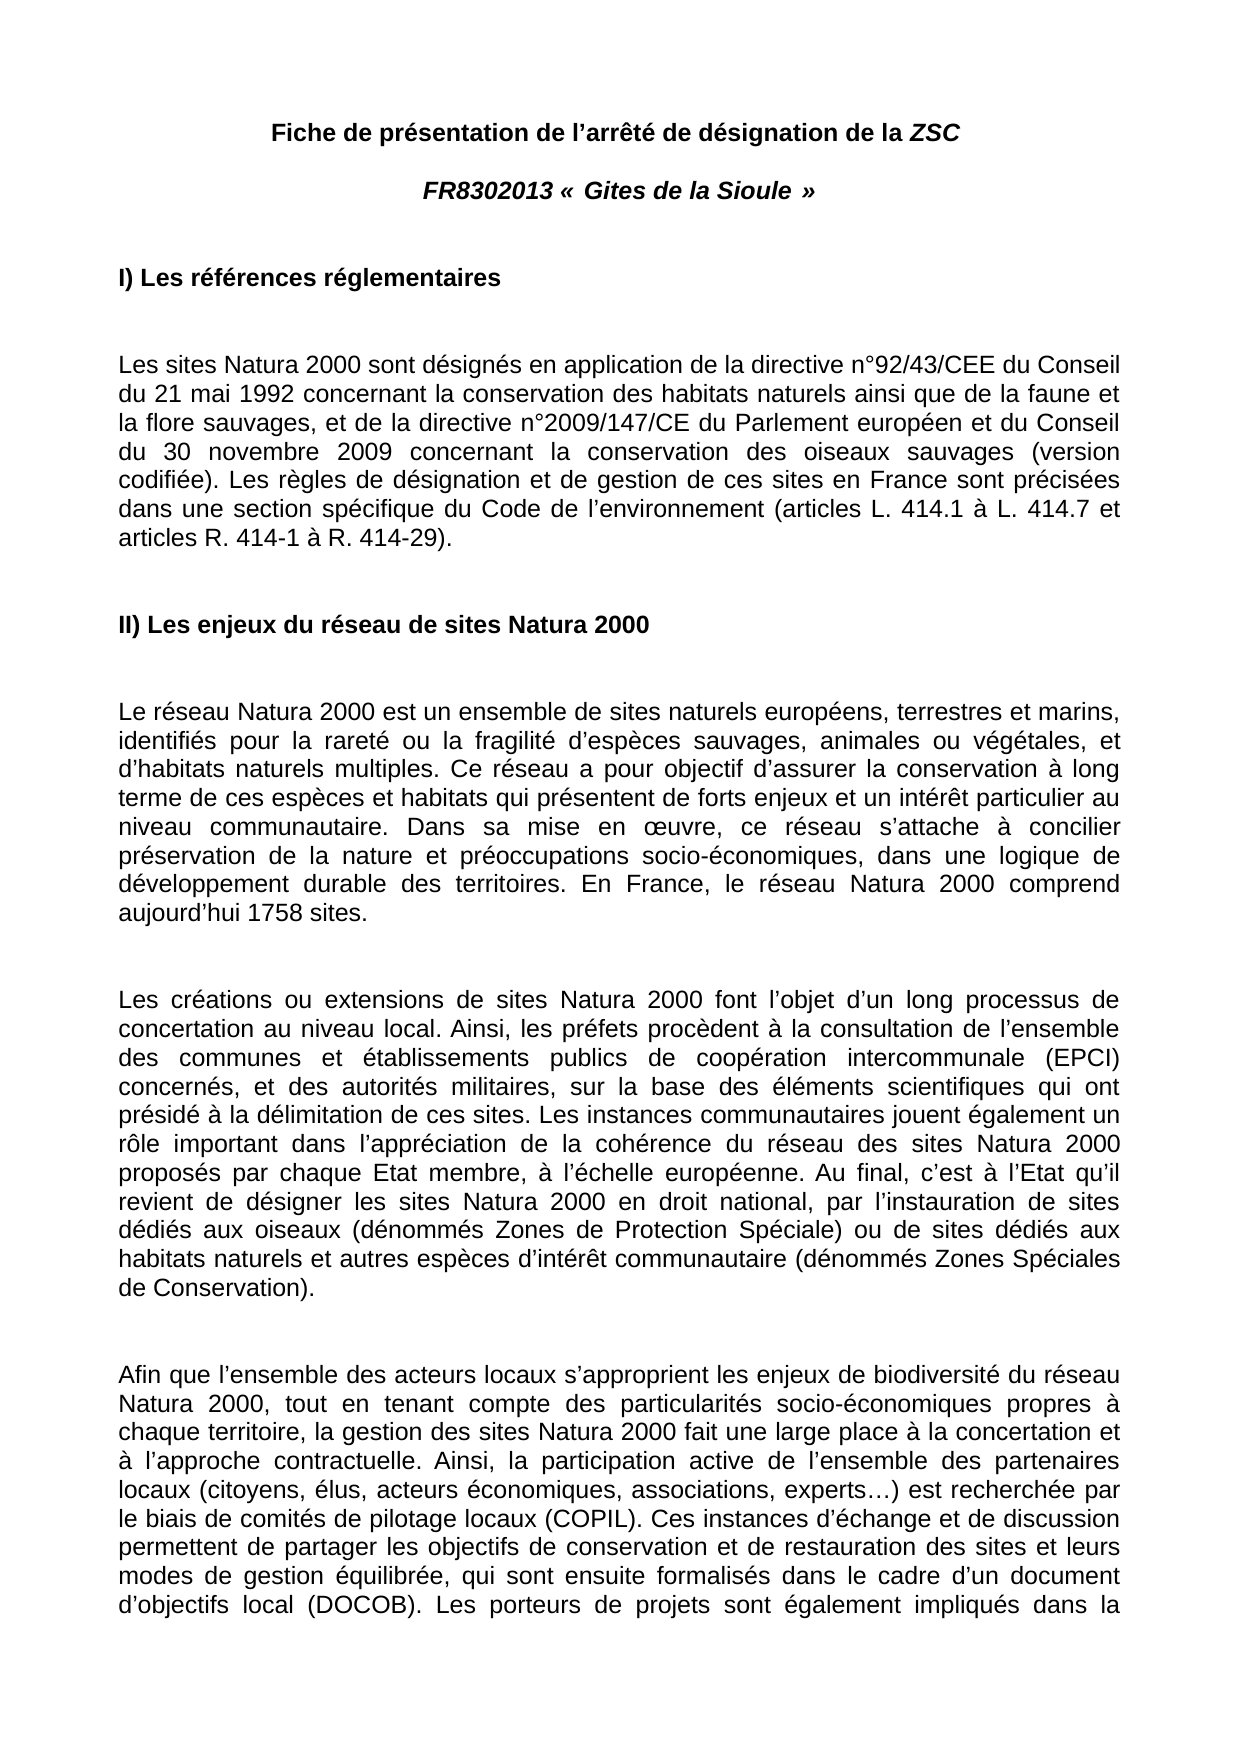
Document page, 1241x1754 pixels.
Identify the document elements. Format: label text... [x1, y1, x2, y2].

text Fiche de présentation de l’arrêté de désignation de la ZSC [118, 118, 1122, 147]
text Les créations ou extensions de sites Natura 2000 font l’objet d’un long processus de concertation au niveau local. Ainsi, les préfets procèdent à la consultation de l’ensemble des communes et établissements publics de coopération intercommunale (EPCI) concernés, et des autorités militaires, sur la base des éléments scientifiques qui ont présidé à la délimitation de ces sites. Les instances communautaires jouent également un rôle important dans l’appréciation de la cohérence du réseau des sites Natura 2000 proposés par chaque Etat membre, à l’échelle européenne. Au final, c’est à l’Etat qu’il revient de désigner les sites Natura 2000 en droit national, par l’instauration de sites dédiés aux oiseaux (dénommés Zones de Protection Spéciale) ou de sites dédiés aux habitats naturels et autres espèces d’intérêt communautaire (dénommés Zones Spéciales de Conservation). [118, 985, 1122, 1301]
text Le réseau Natura 2000 est un ensemble de sites naturels européens, terrestres et marins, identifiés pour la rareté ou la fragilité d’espèces sauvages, animales ou végétales, et d’habitats naturels multiples. Ce réseau a pour objectif d’assurer la conservation à long terme de ces espèces et habitats qui présentent de forts enjeux et un intérêt particulier au niveau communautaire. Dans sa mise en œuvre, ce réseau s’attache à concilier préservation de la nature et préoccupations socio-économiques, dans une logique de développement durable des territoires. En France, le réseau Natura 2000 comprend aujourd’hui 1758 sites. [118, 697, 1122, 927]
text II) Les enjeux du réseau de sites Natura 2000 [118, 610, 1122, 638]
text Les sites Natura 2000 sont désignés en application de la directive n°92/43/CEE du Conseil du 21 mai 1992 concernant la conservation des habitats naturels ainsi que de la faune et la flore sauvages, et de la directive n°2009/147/CE du Parlement européen et du Conseil du 30 novembre 2009 concernant la conservation des oiseaux sauvages (version codifiée). Les règles de désignation et de gestion de ces sites en France sont précisées dans une section spécifique du Code de l’environnement (articles L. 414.1 à L. 414.7 et articles R. 414-1 à R. 414-29). [118, 350, 1122, 551]
text FR8302013 « Gites de la Sioule » [118, 176, 1122, 205]
text Afin que l’ensemble des acteurs locaux s’approprient les enjeux de biodiversité du réseau Natura 2000, tout en tenant compte des particularités socio-économiques propres à chaque territoire, la gestion des sites Natura 2000 fait une large place à la concertation et à l’approche contractuelle. Ainsi, la participation active de l’ensemble des partenaires locaux (citoyens, élus, acteurs économiques, associations, experts…) est recherchée par le biais de comités de pilotage locaux (COPIL). Ces instances d’échange et de discussion permettent de partager les objectifs de conservation et de restauration des sites et leurs modes de gestion équilibrée, qui sont ensuite formalisés dans le cadre d’un document d’objectifs local (DOCOB). Les porteurs de projets sont également impliqués dans la [118, 1360, 1122, 1618]
text I) Les références réglementaires [118, 263, 1122, 292]
